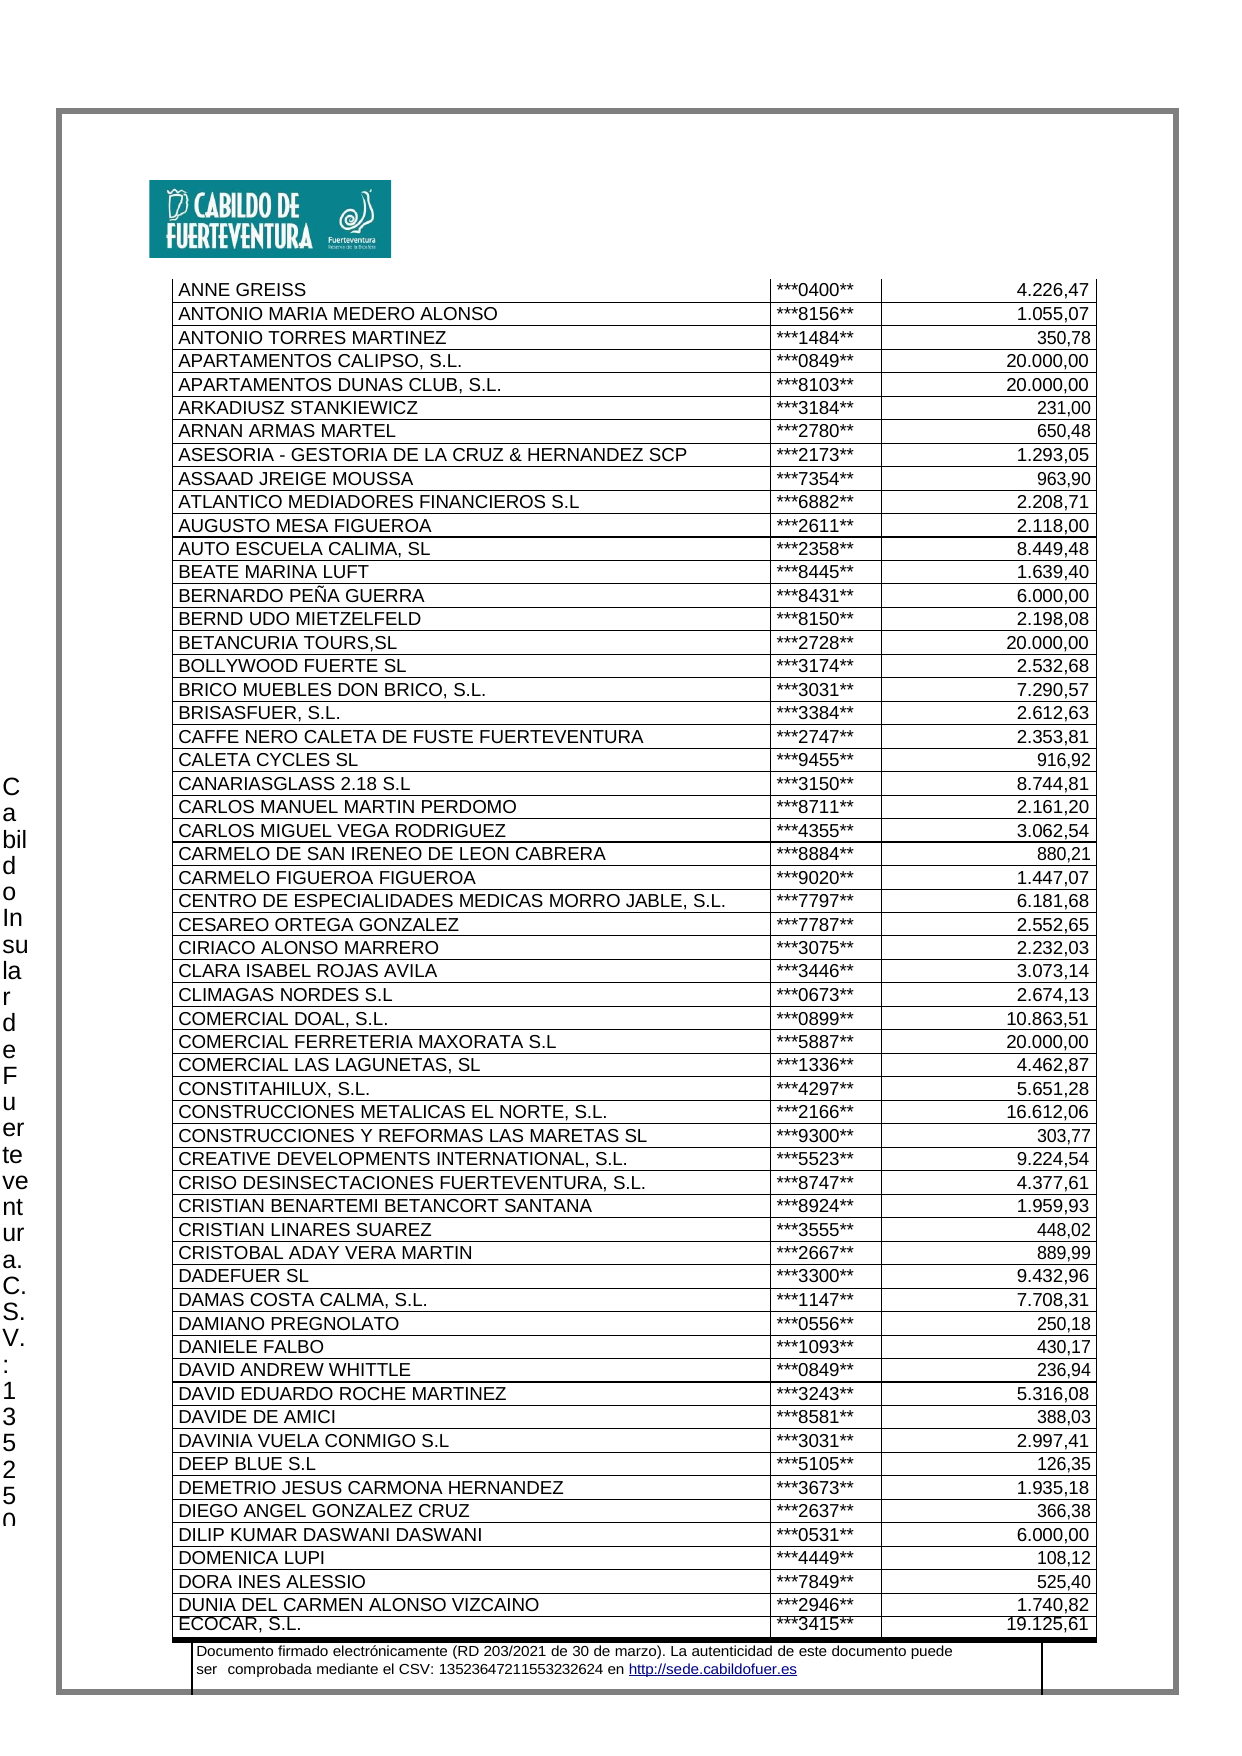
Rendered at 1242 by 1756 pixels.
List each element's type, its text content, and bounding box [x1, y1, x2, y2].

table_cell 7.290,57 [882, 678, 1096, 701]
table_cell 20.000,00 [882, 350, 1096, 372]
table_cell 8.449,48 [882, 538, 1096, 560]
table_cell ***0849** [771, 350, 881, 372]
table_cell 250,18 [882, 1312, 1096, 1334]
table_cell 350,78 [882, 326, 1096, 349]
table_cell ***0556** [771, 1312, 881, 1334]
table_cell ***1147** [771, 1289, 881, 1311]
table_cell 5.316,08 [882, 1383, 1096, 1405]
table_cell 1.639,40 [882, 561, 1096, 583]
table_cell ***1336** [771, 1054, 881, 1076]
table_cell 231,00 [882, 397, 1096, 419]
table_cell DAVIDE DE AMICI [173, 1406, 770, 1428]
text Cabildo Insular de Fuerteventura. C.S.V.: 13525066204716505543. [2, 775, 29, 1525]
table_cell BOLLYWOOD FUERTE SL [173, 655, 770, 677]
table_cell CONSTRUCCIONES METALICAS EL NORTE, S.L. [173, 1101, 770, 1123]
table_header [62, 114, 1173, 279]
table_cell ***3243** [771, 1383, 881, 1405]
table_cell 1.959,93 [882, 1195, 1096, 1217]
table_cell COMERCIAL FERRETERIA MAXORATA S.L [173, 1030, 770, 1053]
table_cell ***8884** [771, 843, 881, 865]
table_cell ***3075** [771, 936, 881, 959]
table_cell 3.073,14 [882, 960, 1096, 982]
table_cell ***5887** [771, 1030, 881, 1053]
table_cell 20.000,00 [882, 1030, 1096, 1053]
table_cell CAFFE NERO CALETA DE FUSTE FUERTEVENTURA [173, 725, 770, 748]
table_cell DOMENICA LUPI [173, 1547, 770, 1569]
table_cell ANTONIO TORRES MARTINEZ [173, 326, 770, 349]
table_cell CALETA CYCLES SL [173, 749, 770, 771]
table_cell DAVINIA VUELA CONMIGO S.L [173, 1429, 770, 1452]
table_cell BEATE MARINA LUFT [173, 561, 770, 583]
table_cell COMERCIAL DOAL, S.L. [173, 1007, 770, 1029]
table_cell 126,35 [882, 1453, 1096, 1475]
table_cell 2.353,81 [882, 725, 1096, 748]
table_cell 430,17 [882, 1336, 1096, 1358]
table_cell ***0531** [771, 1523, 881, 1546]
table_cell ***8924** [771, 1195, 881, 1217]
table_cell CIRIACO ALONSO MARRERO [173, 936, 770, 959]
table_cell 4.377,61 [882, 1171, 1096, 1194]
table_cell 7.708,31 [882, 1289, 1096, 1311]
table_cell CONSTITAHILUX, S.L. [173, 1077, 770, 1100]
table_cell ***3300** [771, 1265, 881, 1287]
table_cell 9.432,96 [882, 1265, 1096, 1287]
table_cell 2.674,13 [882, 983, 1096, 1006]
table_cell ***3031** [771, 1429, 881, 1452]
table_cell ***8431** [771, 584, 881, 607]
table_cell 2.198,08 [882, 608, 1096, 630]
table_cell ***6882** [771, 491, 881, 513]
table_cell 2.552,65 [882, 913, 1096, 935]
table_cell BERNARDO PEÑA GUERRA [173, 584, 770, 607]
table_cell ECOCAR, S.L. [173, 1617, 770, 1637]
table_cell ***0400** [771, 279, 881, 302]
table_cell 889,99 [882, 1242, 1096, 1264]
table_cell ***2747** [771, 725, 881, 748]
table_cell ***3446** [771, 960, 881, 982]
table_cell CRISTIAN BENARTEMI BETANCORT SANTANA [173, 1195, 770, 1217]
table_cell ***3150** [771, 772, 881, 794]
table_cell ***5105** [771, 1453, 881, 1475]
table_cell 4.462,87 [882, 1054, 1096, 1076]
table_cell BRICO MUEBLES DON BRICO, S.L. [173, 678, 770, 701]
table_cell ***8150** [771, 608, 881, 630]
table_cell 303,77 [882, 1124, 1096, 1147]
table_cell CANARIASGLASS 2.18 S.L [173, 772, 770, 794]
table_cell ***9020** [771, 866, 881, 888]
table_cell 916,92 [882, 749, 1096, 771]
table_cell DAMAS COSTA CALMA, S.L. [173, 1289, 770, 1311]
table_cell 10.863,51 [882, 1007, 1096, 1029]
table_cell DEMETRIO JESUS CARMONA HERNANDEZ [173, 1476, 770, 1499]
table_cell AUGUSTO MESA FIGUEROA [173, 514, 770, 536]
table_cell DORA INES ALESSIO [173, 1570, 770, 1593]
table_cell DADEFUER SL [173, 1265, 770, 1287]
table_cell ***9455** [771, 749, 881, 771]
table_cell 236,94 [882, 1359, 1096, 1381]
table_cell 4.226,47 [882, 279, 1096, 302]
table_cell CREATIVE DEVELOPMENTS INTERNATIONAL, S.L. [173, 1148, 770, 1170]
table_cell 6.181,68 [882, 890, 1096, 912]
table_cell Documento firmado electrónicamente (RD 203/2021 de 30 de marzo). La autenticidad de este documento puede ser comprobada mediante el CSV: 13523647211553232624 en http://sede.cabildofuer.es [193, 1643, 1041, 1688]
table_cell ***0849** [771, 1359, 881, 1381]
table_cell ANNE GREISS [173, 279, 770, 302]
table_cell ***9300** [771, 1124, 881, 1147]
table_cell 20.000,00 [882, 373, 1096, 396]
table_cell DILIP KUMAR DASWANI DASWANI [173, 1523, 770, 1546]
table_cell ARKADIUSZ STANKIEWICZ [173, 397, 770, 419]
table_cell ***0899** [771, 1007, 881, 1029]
table_cell 1.935,18 [882, 1476, 1096, 1499]
table_cell ***5523** [771, 1148, 881, 1170]
table_cell DUNIA DEL CARMEN ALONSO VIZCAINO [173, 1594, 770, 1616]
table_cell 6.000,00 [882, 584, 1096, 607]
table_cell ANTONIO MARIA MEDERO ALONSO [173, 303, 770, 325]
table_cell ***3031** [771, 678, 881, 701]
table_cell ***2728** [771, 631, 881, 654]
table_cell ***4355** [771, 819, 881, 841]
table_cell ***8103** [771, 373, 881, 396]
table_cell ASESORIA - GESTORIA DE LA CRUZ & HERNANDEZ SCP [173, 444, 770, 466]
table_cell ***4297** [771, 1077, 881, 1100]
table_cell ATLANTICO MEDIADORES FINANCIEROS S.L [173, 491, 770, 513]
table_cell 525,40 [882, 1570, 1096, 1593]
table_cell ASSAAD JREIGE MOUSSA [173, 467, 770, 489]
table_cell 2.118,00 [882, 514, 1096, 536]
table_cell 448,02 [882, 1218, 1096, 1241]
table_cell ***2946** [771, 1594, 881, 1616]
table_cell CLIMAGAS NORDES S.L [173, 983, 770, 1006]
table_cell 366,38 [882, 1500, 1096, 1522]
table_cell ***3174** [771, 655, 881, 677]
table_cell CRISO DESINSECTACIONES FUERTEVENTURA, S.L. [173, 1171, 770, 1194]
table_cell ***2780** [771, 420, 881, 442]
table_cell ***7354** [771, 467, 881, 489]
table_cell ***7849** [771, 1570, 881, 1593]
table_cell 963,90 [882, 467, 1096, 489]
table_cell 6.000,00 [882, 1523, 1096, 1546]
table_cell ***7787** [771, 913, 881, 935]
table_cell 108,12 [882, 1547, 1096, 1569]
table_cell DAVID EDUARDO ROCHE MARTINEZ [173, 1383, 770, 1405]
table_cell ***8445** [771, 561, 881, 583]
table_cell DANIELE FALBO [173, 1336, 770, 1358]
table_cell CRISTIAN LINARES SUAREZ [173, 1218, 770, 1241]
table_cell BETANCURIA TOURS,SL [173, 631, 770, 654]
table_cell APARTAMENTOS DUNAS CLUB, S.L. [173, 373, 770, 396]
table_cell 650,48 [882, 420, 1096, 442]
table_cell 2.208,71 [882, 491, 1096, 513]
table_cell APARTAMENTOS CALIPSO, S.L. [173, 350, 770, 372]
table_cell COMERCIAL LAS LAGUNETAS, SL [173, 1054, 770, 1076]
table_cell ***3384** [771, 702, 881, 724]
table_cell ***7797** [771, 890, 881, 912]
table_cell ***1093** [771, 1336, 881, 1358]
table_cell DIEGO ANGEL GONZALEZ CRUZ [173, 1500, 770, 1522]
table_cell CARMELO DE SAN IRENEO DE LEON CABRERA [173, 843, 770, 865]
table_cell ***2166** [771, 1101, 881, 1123]
table_cell 880,21 [882, 843, 1096, 865]
table_cell 2.161,20 [882, 796, 1096, 818]
table_cell ***4449** [771, 1547, 881, 1569]
table_cell BRISASFUER, S.L. [173, 702, 770, 724]
table_cell DAMIANO PREGNOLATO [173, 1312, 770, 1334]
table_cell BERND UDO MIETZELFELD [173, 608, 770, 630]
table_cell 16.612,06 [882, 1101, 1096, 1123]
table_cell ***8581** [771, 1406, 881, 1428]
table_cell CRISTOBAL ADAY VERA MARTIN [173, 1242, 770, 1264]
table_cell DEEP BLUE S.L [173, 1453, 770, 1475]
table_cell 9.224,54 [882, 1148, 1096, 1170]
table_cell ***3555** [771, 1218, 881, 1241]
table_cell CARLOS MANUEL MARTIN PERDOMO [173, 796, 770, 818]
table_cell 2.612,63 [882, 702, 1096, 724]
table_cell ***3673** [771, 1476, 881, 1499]
table_cell 1.055,07 [882, 303, 1096, 325]
table_cell ***3415** [771, 1617, 881, 1637]
table_cell 20.000,00 [882, 631, 1096, 654]
table_cell 3.062,54 [882, 819, 1096, 841]
table_cell [1097, 279, 1173, 1637]
table_cell CLARA ISABEL ROJAS AVILA [173, 960, 770, 982]
table_cell [62, 1637, 191, 1688]
table_cell CESAREO ORTEGA GONZALEZ [173, 913, 770, 935]
table_cell ***2358** [771, 538, 881, 560]
table_cell 19.125,61 [882, 1617, 1096, 1637]
table_cell ***0673** [771, 983, 881, 1006]
table_cell DAVID ANDREW WHITTLE [173, 1359, 770, 1381]
table_cell CONSTRUCCIONES Y REFORMAS LAS MARETAS SL [173, 1124, 770, 1147]
table_cell 2.997,41 [882, 1429, 1096, 1452]
table_cell ARNAN ARMAS MARTEL [173, 420, 770, 442]
table_cell CENTRO DE ESPECIALIDADES MEDICAS MORRO JABLE, S.L. [173, 890, 770, 912]
table_cell ***2611** [771, 514, 881, 536]
table_cell ***2173** [771, 444, 881, 466]
table_cell ***8711** [771, 796, 881, 818]
table_cell ***2667** [771, 1242, 881, 1264]
table_cell AUTO ESCUELA CALIMA, SL [173, 538, 770, 560]
table_cell 2.532,68 [882, 655, 1096, 677]
table_cell 5.651,28 [882, 1077, 1096, 1100]
table_cell CARLOS MIGUEL VEGA RODRIGUEZ [173, 819, 770, 841]
table_cell ***1484** [771, 326, 881, 349]
table_cell ***8747** [771, 1171, 881, 1194]
table_cell ***2637** [771, 1500, 881, 1522]
table_cell 8.744,81 [882, 772, 1096, 794]
table_cell CARMELO FIGUEROA FIGUEROA [173, 866, 770, 888]
table_cell ***3184** [771, 397, 881, 419]
table_cell 1.447,07 [882, 866, 1096, 888]
table_cell 2.232,03 [882, 936, 1096, 959]
table_cell ***8156** [771, 303, 881, 325]
table_cell 1.293,05 [882, 444, 1096, 466]
table_cell 1.740,82 [882, 1594, 1096, 1616]
table_cell [62, 279, 172, 1637]
table_cell 388,03 [882, 1406, 1096, 1428]
table_cell [1043, 1637, 1173, 1688]
